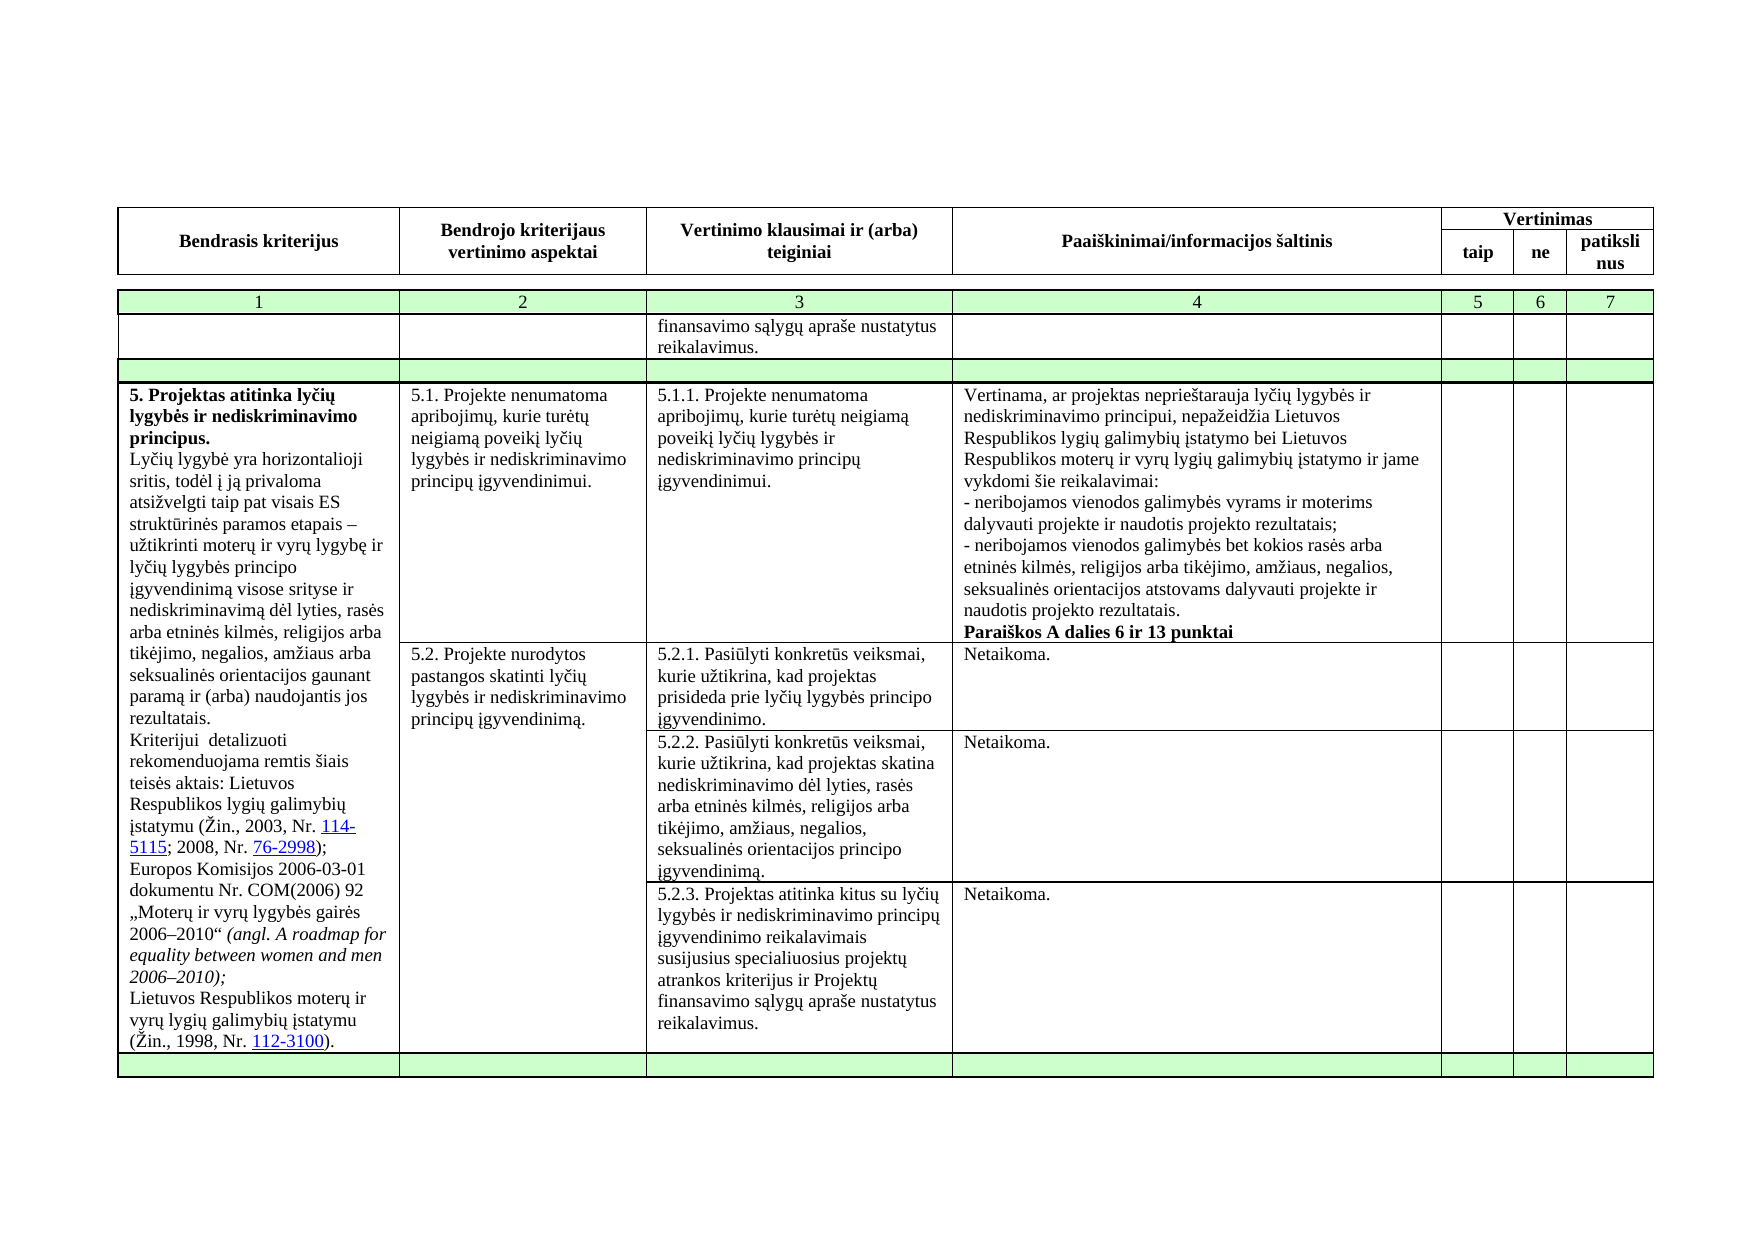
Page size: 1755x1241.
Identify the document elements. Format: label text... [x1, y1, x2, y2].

table_cell 3 [647, 291, 952, 312]
table_cell ne [1514, 230, 1566, 273]
table_header Vertinimas [1442, 208, 1653, 229]
table_cell [953, 1054, 1441, 1076]
table_cell 6 [1514, 291, 1566, 312]
table_cell 7 [1567, 291, 1653, 312]
table_cell taip [1442, 230, 1513, 273]
table_header Bendrojo kriterijaus vertinimo aspektai [400, 208, 646, 273]
table_cell [1567, 1054, 1653, 1076]
table_header Paaiškinimai/informacijos šaltinis [953, 208, 1441, 273]
table_cell 5.2.1. Pasiūlyti konkretūs veiksmai, kurie užtikrina, kad projektas prisideda prie lyčių lygybės principo įgyvendinimo. [647, 643, 952, 729]
table_cell [1442, 275, 1514, 289]
table_cell [1567, 883, 1653, 1052]
table_cell 4 [953, 291, 1441, 312]
table_cell [1567, 643, 1653, 729]
table_cell [1514, 360, 1566, 381]
table_cell [1514, 643, 1566, 729]
table_cell [1567, 360, 1653, 381]
table_cell 5. Projektas atitinka lyčių lygybės ir nediskriminavimo principus. Lyčių lygybė yra horizontalioji sritis, todėl į ją privaloma atsižvelgti taip pat visais ES struktūrinės paramos etapais – užtikrinti moterų ir vyrų lygybę ir lyčių lygybės principo įgyvendinimą visose srityse ir nediskriminavimą dėl lyties, rasės arba etninės kilmės, religijos arba tikėjimo, negalios, amžiaus arba seksualinės orientacijos gaunant paramą ir (arba) naudojantis jos rezultatais. Kriterijui detalizuoti rekomenduojama remtis šiais teisės aktais: Lietuvos Respublikos lygių galimybių įstatymu (Žin., 2003, Nr. 114-5115; 2008, Nr. 76-2998); Europos Komisijos 2006-03-01 dokumentu Nr. COM(2006) 92 „Moterų ir vyrų lygybės gairės 2006–2010“ (angl. A roadmap for equality between women and men 2006–2010); Lietuvos Respublikos moterų ir vyrų lygių galimybių įstatymu (Žin., 1998, Nr. 112-3100). [119, 384, 399, 1052]
table_cell [1514, 1054, 1566, 1076]
table_cell [1567, 384, 1653, 642]
table_cell 5.1.1. Projekte nenumatoma apribojimų, kurie turėtų neigiamą poveikį lyčių lygybės ir nediskriminavimo principų įgyvendinimui. [647, 384, 952, 642]
table_cell Netaikoma. [953, 643, 1441, 729]
table_cell 1 [119, 291, 399, 312]
table_cell [400, 315, 646, 358]
table_cell [647, 360, 952, 381]
table_header Vertinimo klausimai ir (arba) teiginiai [647, 208, 952, 273]
table_cell [953, 360, 1441, 381]
table_cell [952, 275, 1442, 289]
table_cell [119, 315, 399, 358]
table_cell 5.2.3. Projektas atitinka kitus su lyčių lygybės ir nediskriminavimo principų įgyvendinimo reikalavimais susijusius specialiuosius projektų atrankos kriterijus ir Projektų finansavimo sąlygų apraše nustatytus reikalavimus. [647, 883, 952, 1052]
table_cell [1442, 1054, 1513, 1076]
table_cell [119, 1054, 399, 1076]
table_cell 5.2.2. Pasiūlyti konkretūs veiksmai, kurie užtikrina, kad projektas skatina nediskriminavimo dėl lyties, rasės arba etninės kilmės, religijos arba tikėjimo, amžiaus, negalios, seksualinės orientacijos principo įgyvendinimą. [647, 731, 952, 881]
table_cell [118, 275, 399, 289]
table_cell 5.1. Projekte nenumatoma apribojimų, kurie turėtų neigiamą poveikį lyčių lygybės ir nediskriminavimo principų įgyvendinimui. [400, 384, 646, 642]
table_cell [646, 275, 952, 289]
table_cell [1442, 384, 1513, 642]
table_cell [1514, 883, 1566, 1052]
table_cell [1442, 643, 1513, 729]
table_cell 5.2. Projekte nurodytos pastangos skatinti lyčių lygybės ir nediskriminavimo principų įgyvendinimą. [400, 643, 646, 1052]
table_cell [1442, 315, 1513, 358]
table_cell [1442, 360, 1513, 381]
table_header Bendrasis kriterijus [119, 208, 399, 273]
table_cell [400, 275, 646, 289]
table_cell [400, 1054, 646, 1076]
table_cell 5 [1442, 291, 1513, 312]
table_cell 2 [400, 291, 646, 312]
table_cell [1442, 883, 1513, 1052]
table_cell Vertinama, ar projektas neprieštarauja lyčių lygybės ir nediskriminavimo principui, nepažeidžia Lietuvos Respublikos lygių galimybių įstatymo bei Lietuvos Respublikos moterų ir vyrų lygių galimybių įstatymo ir jame vykdomi šie reikalavimai: - neribojamos vienodos galimybės vyrams ir moterims dalyvauti projekte ir naudotis projekto rezultatais; - neribojamos vienodos galimybės bet kokios rasės arba etninės kilmės, religijos arba tikėjimo, amžiaus, negalios, seksualinės orientacijos atstovams dalyvauti projekte ir naudotis projekto rezultatais. Paraiškos A dalies 6 ir 13 punktai [953, 384, 1441, 642]
table_cell [119, 360, 399, 381]
table_cell finansavimo sąlygų apraše nustatytus reikalavimus. [647, 315, 952, 358]
table_cell [953, 315, 1441, 358]
table_cell [647, 1054, 952, 1076]
table_cell [1514, 731, 1566, 881]
table_cell [1567, 315, 1653, 358]
table_cell [1514, 275, 1567, 289]
table_cell [400, 360, 646, 381]
table_cell [1567, 275, 1653, 289]
table_cell [1514, 384, 1566, 642]
table_cell [1514, 315, 1566, 358]
table_cell Netaikoma. [953, 731, 1441, 881]
table_cell [1442, 731, 1513, 881]
table_cell [1567, 731, 1653, 881]
table_cell patikslinus [1567, 230, 1653, 273]
table_cell Netaikoma. [953, 883, 1441, 1052]
